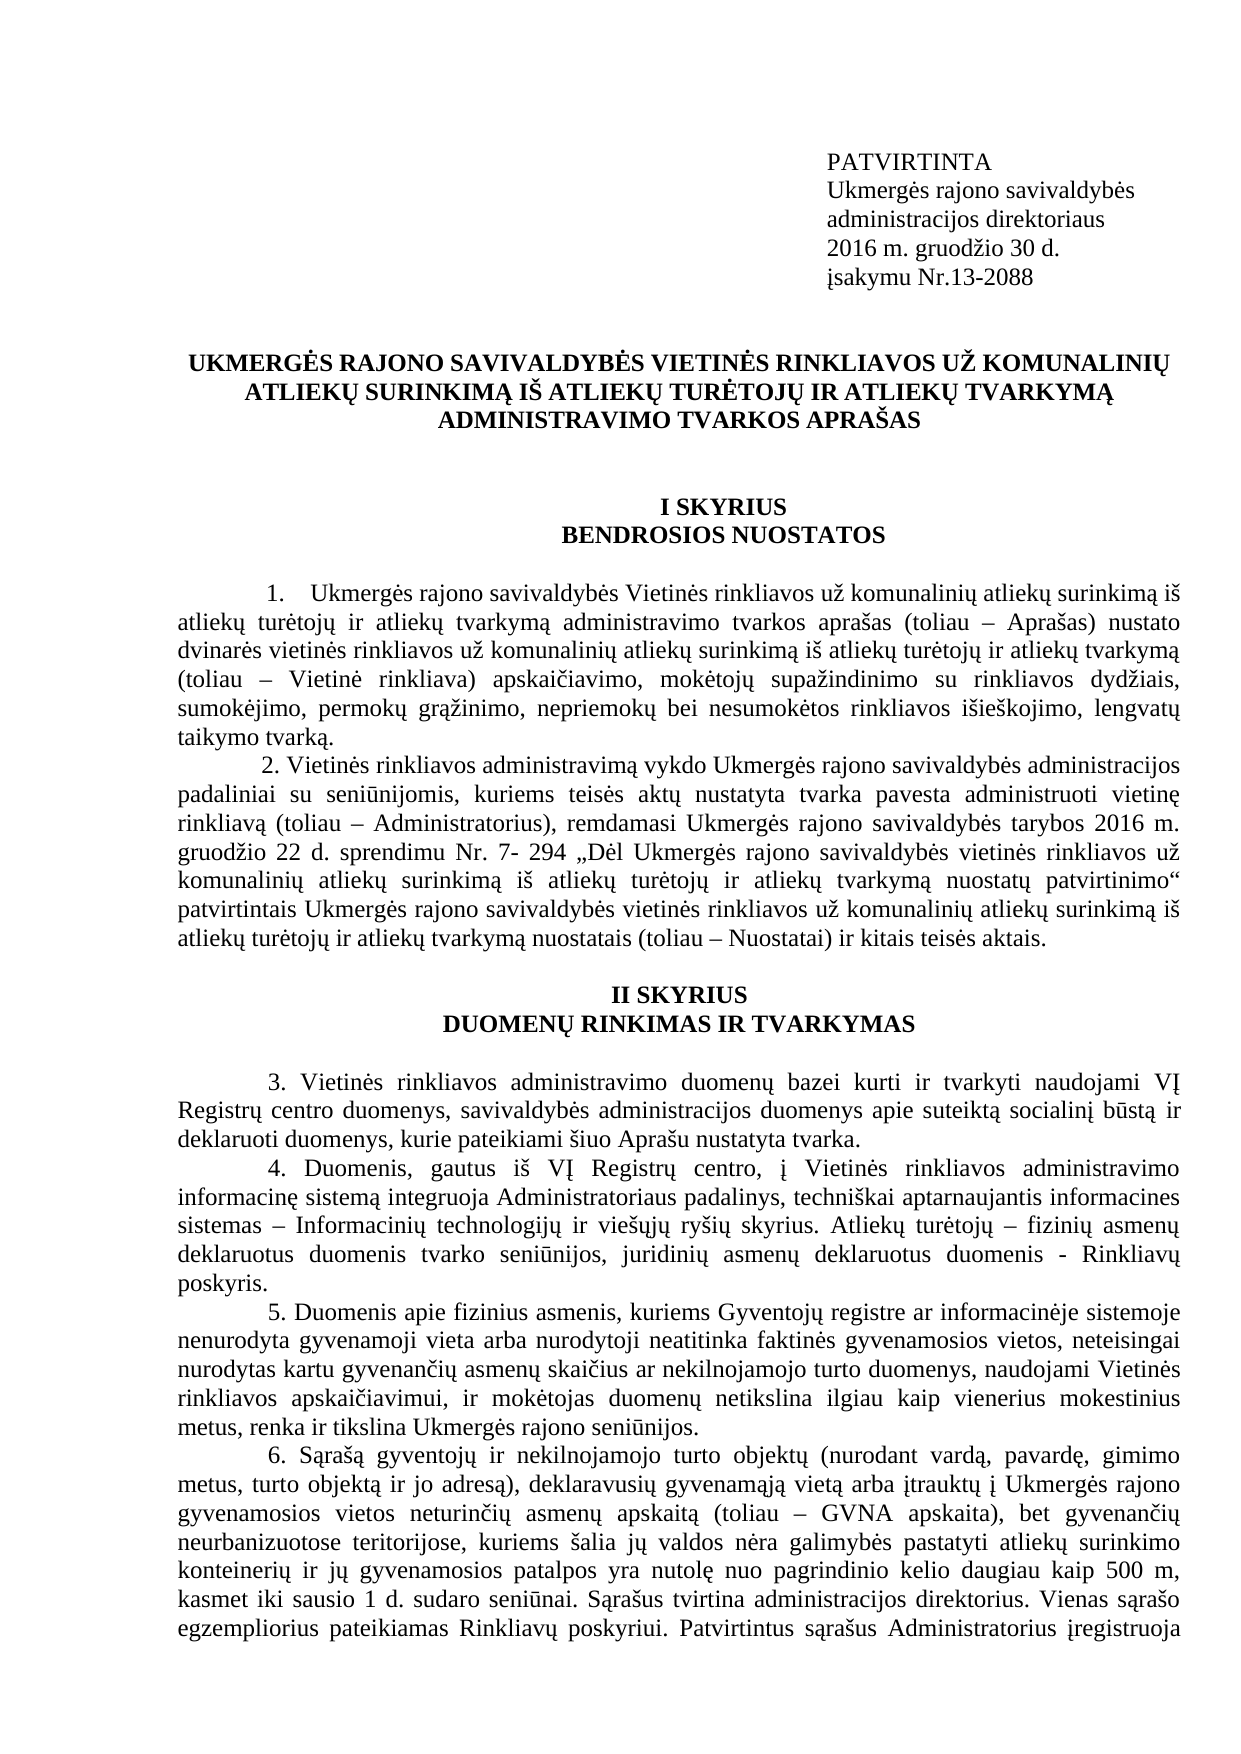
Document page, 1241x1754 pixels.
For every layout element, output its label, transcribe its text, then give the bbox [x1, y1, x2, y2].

text DUOMENŲ RINKIMAS IR TVARKYMAS [177, 1009, 1181, 1038]
text 5. Duomenis apie fizinius asmenis, kuriems Gyventojų registre ar informacinėje sistemoje nenurodyta gyvenamoji vieta arba nurodytoji neatitinka faktinės gyvenamosios vietos, neteisingai nurodytas kartu gyvenančių asmenų skaičius ar nekilnojamojo turto duomenys, naudojami Vietinės rinkliavos apskaičiavimui, ir mokėtojas duomenų netikslina ilgiau kaip vienerius mokestinius metus, renka ir tikslina Ukmergės rajono seniūnijos. [177, 1297, 1181, 1441]
text 4. Duomenis, gautus iš VĮ Registrų centro, į Vietinės rinkliavos administravimo informacinę sistemą integruoja Administratoriaus padalinys, techniškai aptarnaujantis informacines sistemas – Informacinių technologijų ir viešųjų ryšių skyrius. Atliekų turėtojų – fizinių asmenų deklaruotus duomenis tvarko seniūnijos, juridinių asmenų deklaruotus duomenis - Rinkliavų poskyris. [177, 1153, 1181, 1297]
text BENDROSIOS NUOSTATOS [177, 521, 1181, 549]
text I SKYRIUS [177, 492, 1181, 521]
text 2016 m. gruodžio 30 d. [827, 233, 1181, 262]
text 2. Vietinės rinkliavos administravimą vykdo Ukmergės rajono savivaldybės administracijos padaliniai su seniūnijomis, kuriems teisės aktų nustatyta tvarka pavesta administruoti vietinę rinkliavą (toliau – Administratorius), remdamasi Ukmergės rajono savivaldybės tarybos 2016 m. gruodžio 22 d. sprendimu Nr. 7- 294 „Dėl Ukmergės rajono savivaldybės vietinės rinkliavos už komunalinių atliekų surinkimą iš atliekų turėtojų ir atliekų tvarkymą nuostatų patvirtinimo“ patvirtintais Ukmergės rajono savivaldybės vietinės rinkliavos už komunalinių atliekų surinkimą iš atliekų turėtojų ir atliekų tvarkymą nuostatais (toliau – Nuostatai) ir kitais teisės aktais. [177, 751, 1181, 952]
text įsakymu Nr.13-2088 [697, 262, 1181, 291]
text 3. Vietinės rinkliavos administravimo duomenų bazei kurti ir tvarkyti naudojami VĮ Registrų centro duomenys, savivaldybės administracijos duomenys apie suteiktą socialinį būstą ir deklaruoti duomenys, kurie pateikiami šiuo Aprašu nustatyta tvarka. [177, 1067, 1181, 1153]
text 1. Ukmergės rajono savivaldybės Vietinės rinkliavos už komunalinių atliekų surinkimą iš atliekų turėtojų ir atliekų tvarkymą administravimo tvarkos aprašas (toliau – Aprašas) nustato dvinarės vietinės rinkliavos už komunalinių atliekų surinkimą iš atliekų turėtojų ir atliekų tvarkymą (toliau – Vietinė rinkliava) apskaičiavimo, mokėtojų supažindinimo su rinkliavos dydžiais, sumokėjimo, permokų grąžinimo, nepriemokų bei nesumokėtos rinkliavos išieškojimo, lengvatų taikymo tvarką. [177, 578, 1181, 751]
text II SKYRIUS [177, 981, 1181, 1009]
text PATVIRTINTA [697, 147, 1181, 176]
text 6. Sąrašą gyventojų ir nekilnojamojo turto objektų (nurodant vardą, pavardę, gimimo metus, turto objektą ir jo adresą), deklaravusių gyvenamąją vietą arba įtrauktų į Ukmergės rajono gyvenamosios vietos neturinčių asmenų apskaitą (toliau – GVNA apskaita), bet gyvenančių neurbanizuotose teritorijose, kuriems šalia jų valdos nėra galimybės pastatyti atliekų surinkimo konteinerių ir jų gyvenamosios patalpos yra nutolę nuo pagrindinio kelio daugiau kaip 500 m, kasmet iki sausio 1 d. sudaro seniūnai. Sąrašus tvirtina administracijos direktorius. Vienas sąrašo egzempliorius pateikiamas Rinkliavų poskyriui. Patvirtintus sąrašus Administratorius įregistruoja [177, 1441, 1181, 1642]
text UKMERGĖS RAJONO SAVIVALDYBĖS VIETINĖS RINKLIAVOS UŽ KOMUNALINIŲ ATLIEKŲ SURINKIMĄ IŠ ATLIEKŲ TURĖTOJŲ IR ATLIEKŲ TVARKYMĄ ADMINISTRAVIMO TVARKOS APRAŠAS [177, 348, 1181, 434]
text administracijos direktoriaus [697, 204, 1181, 233]
text Ukmergės rajono savivaldybės [697, 176, 1181, 204]
